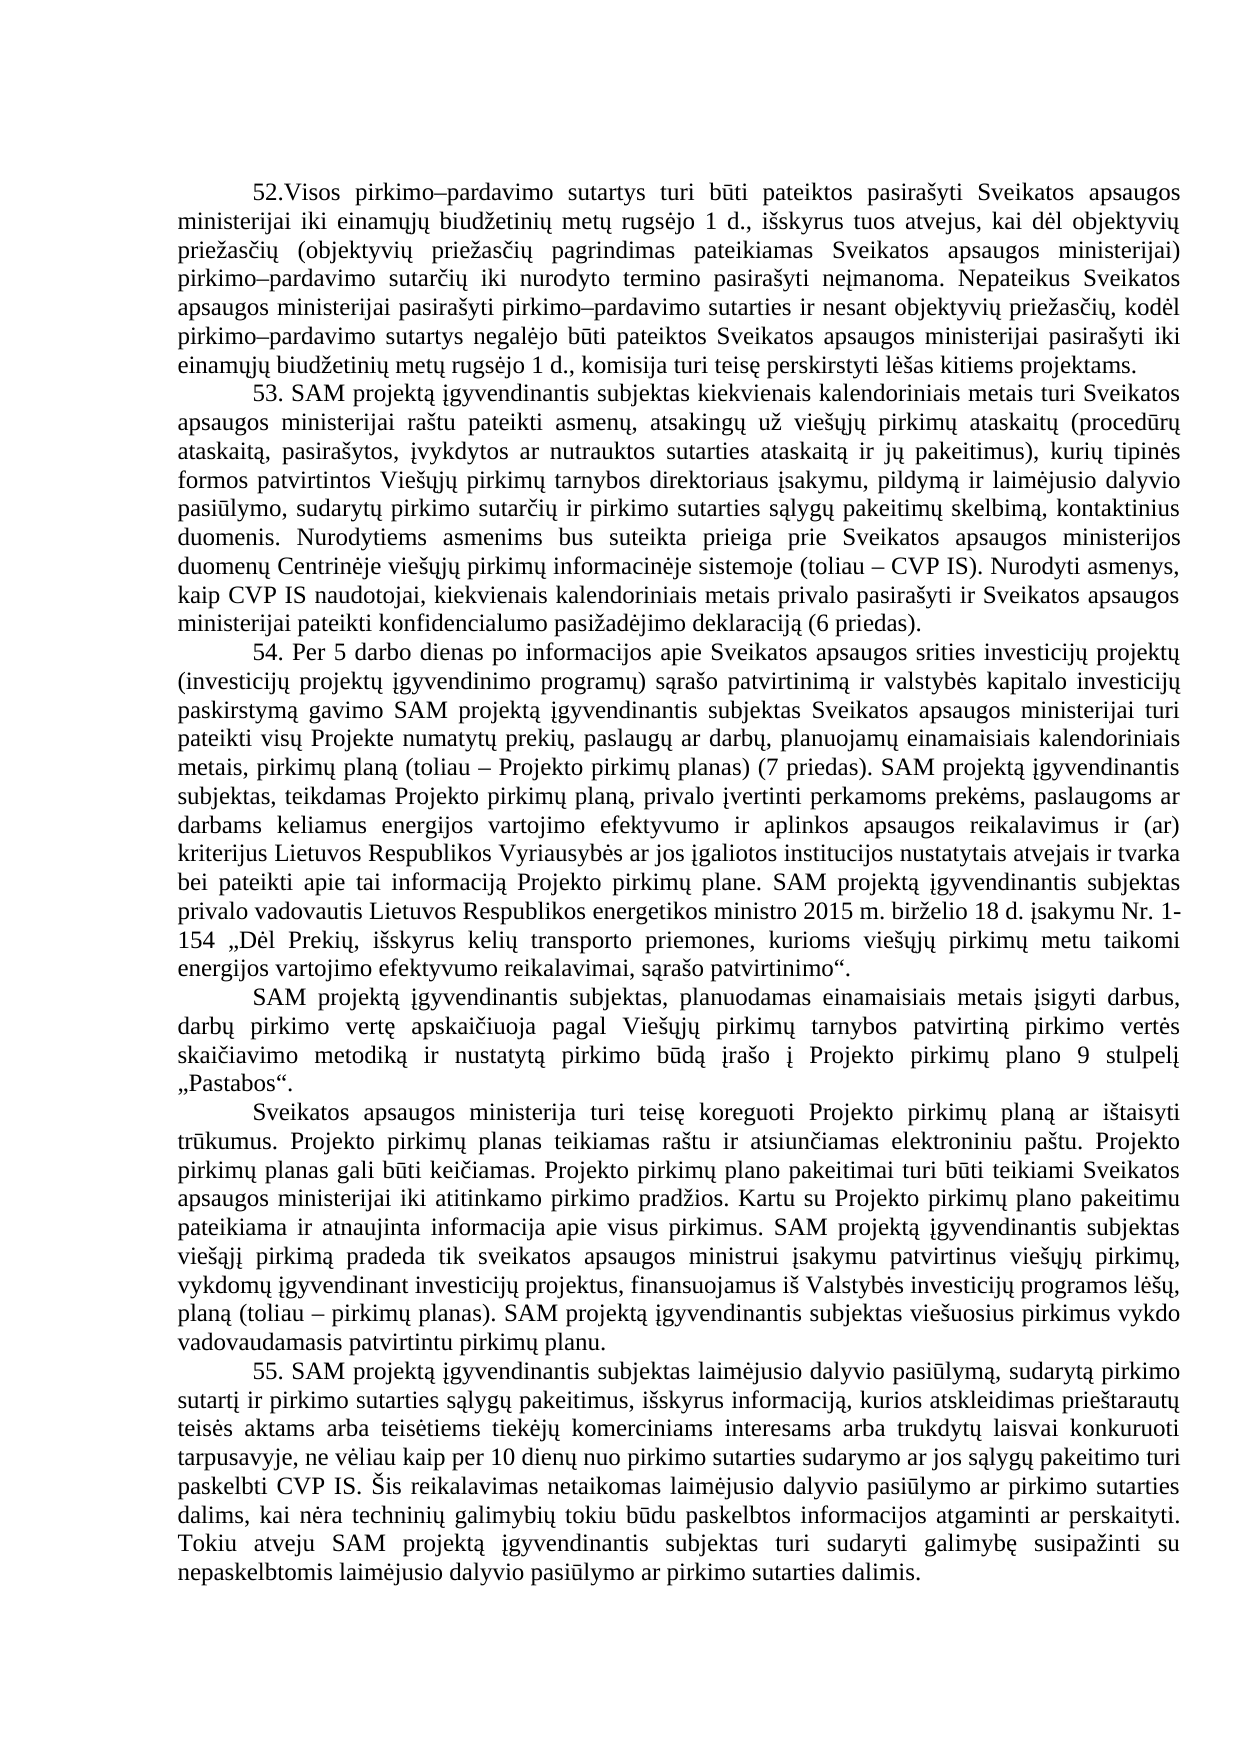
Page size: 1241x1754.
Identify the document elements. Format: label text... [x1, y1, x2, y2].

text 54. Per 5 darbo dienas po informacijos apie Sveikatos apsaugos srities investicijų projektų (investicijų projektų įgyvendinimo programų) sąrašo patvirtinimą ir valstybės kapitalo investicijų paskirstymą gavimo SAM projektą įgyvendinantis subjektas Sveikatos apsaugos ministerijai turi pateikti visų Projekte numatytų prekių, paslaugų ar darbų, planuojamų einamaisiais kalendoriniais metais, pirkimų planą (toliau – Projekto pirkimų planas) (7 priedas). SAM projektą įgyvendinantis subjektas, teikdamas Projekto pirkimų planą, privalo įvertinti perkamoms prekėms, paslaugoms ar darbams keliamus energijos vartojimo efektyvumo ir aplinkos apsaugos reikalavimus ir (ar) kriterijus Lietuvos Respublikos Vyriausybės ar jos įgaliotos institucijos nustatytais atvejais ir tvarka bei pateikti apie tai informaciją Projekto pirkimų plane. SAM projektą įgyvendinantis subjektas privalo vadovautis Lietuvos Respublikos energetikos ministro 2015 m. birželio 18 d. įsakymu Nr. 1-154 „Dėl Prekių, išskyrus kelių transporto priemones, kurioms viešųjų pirkimų metu taikomi energijos vartojimo efektyvumo reikalavimai, sąrašo patvirtinimo“. [177, 637, 1181, 982]
text 53. SAM projektą įgyvendinantis subjektas kiekvienais kalendoriniais metais turi Sveikatos apsaugos ministerijai raštu pateikti asmenų, atsakingų už viešųjų pirkimų ataskaitų (procedūrų ataskaitą, pasirašytos, įvykdytos ar nutrauktos sutarties ataskaitą ir jų pakeitimus), kurių tipinės formos patvirtintos Viešųjų pirkimų tarnybos direktoriaus įsakymu, pildymą ir laimėjusio dalyvio pasiūlymo, sudarytų pirkimo sutarčių ir pirkimo sutarties sąlygų pakeitimų skelbimą, kontaktinius duomenis. Nurodytiems asmenims bus suteikta prieiga prie Sveikatos apsaugos ministerijos duomenų Centrinėje viešųjų pirkimų informacinėje sistemoje (toliau – CVP IS). Nurodyti asmenys, kaip CVP IS naudotojai, kiekvienais kalendoriniais metais privalo pasirašyti ir Sveikatos apsaugos ministerijai pateikti konfidencialumo pasižadėjimo deklaraciją (6 priedas). [177, 378, 1181, 637]
text Sveikatos apsaugos ministerija turi teisę koreguoti Projekto pirkimų planą ar ištaisyti trūkumus. Projekto pirkimų planas teikiamas raštu ir atsiunčiamas elektroniniu paštu. Projekto pirkimų planas gali būti keičiamas. Projekto pirkimų plano pakeitimai turi būti teikiami Sveikatos apsaugos ministerijai iki atitinkamo pirkimo pradžios. Kartu su Projekto pirkimų plano pakeitimu pateikiama ir atnaujinta informacija apie visus pirkimus. SAM projektą įgyvendinantis subjektas viešąjį pirkimą pradeda tik sveikatos apsaugos ministrui įsakymu patvirtinus viešųjų pirkimų, vykdomų įgyvendinant investicijų projektus, finansuojamus iš Valstybės investicijų programos lėšų, planą (toliau – pirkimų planas). SAM projektą įgyvendinantis subjektas viešuosius pirkimus vykdo vadovaudamasis patvirtintu pirkimų planu. [177, 1097, 1181, 1356]
text SAM projektą įgyvendinantis subjektas, planuodamas einamaisiais metais įsigyti darbus, darbų pirkimo vertę apskaičiuoja pagal Viešųjų pirkimų tarnybos patvirtiną pirkimo vertės skaičiavimo metodiką ir nustatytą pirkimo būdą įrašo į Projekto pirkimų plano 9 stulpelį „Pastabos“. [177, 982, 1181, 1097]
text 52.Visos pirkimo–pardavimo sutartys turi būti pateiktos pasirašyti Sveikatos apsaugos ministerijai iki einamųjų biudžetinių metų rugsėjo 1 d., išskyrus tuos atvejus, kai dėl objektyvių priežasčių (objektyvių priežasčių pagrindimas pateikiamas Sveikatos apsaugos ministerijai) pirkimo–pardavimo sutarčių iki nurodyto termino pasirašyti neįmanoma. Nepateikus Sveikatos apsaugos ministerijai pasirašyti pirkimo–pardavimo sutarties ir nesant objektyvių priežasčių, kodėl pirkimo–pardavimo sutartys negalėjo būti pateiktos Sveikatos apsaugos ministerijai pasirašyti iki einamųjų biudžetinių metų rugsėjo 1 d., komisija turi teisę perskirstyti lėšas kitiems projektams. [177, 177, 1181, 378]
text 55. SAM projektą įgyvendinantis subjektas laimėjusio dalyvio pasiūlymą, sudarytą pirkimo sutartį ir pirkimo sutarties sąlygų pakeitimus, išskyrus informaciją, kurios atskleidimas prieštarautų teisės aktams arba teisėtiems tiekėjų komerciniams interesams arba trukdytų laisvai konkuruoti tarpusavyje, ne vėliau kaip per 10 dienų nuo pirkimo sutarties sudarymo ar jos sąlygų pakeitimo turi paskelbti CVP IS. Šis reikalavimas netaikomas laimėjusio dalyvio pasiūlymo ar pirkimo sutarties dalims, kai nėra techninių galimybių tokiu būdu paskelbtos informacijos atgaminti ar perskaityti. Tokiu atveju SAM projektą įgyvendinantis subjektas turi sudaryti galimybę susipažinti su nepaskelbtomis laimėjusio dalyvio pasiūlymo ar pirkimo sutarties dalimis. [177, 1356, 1181, 1586]
